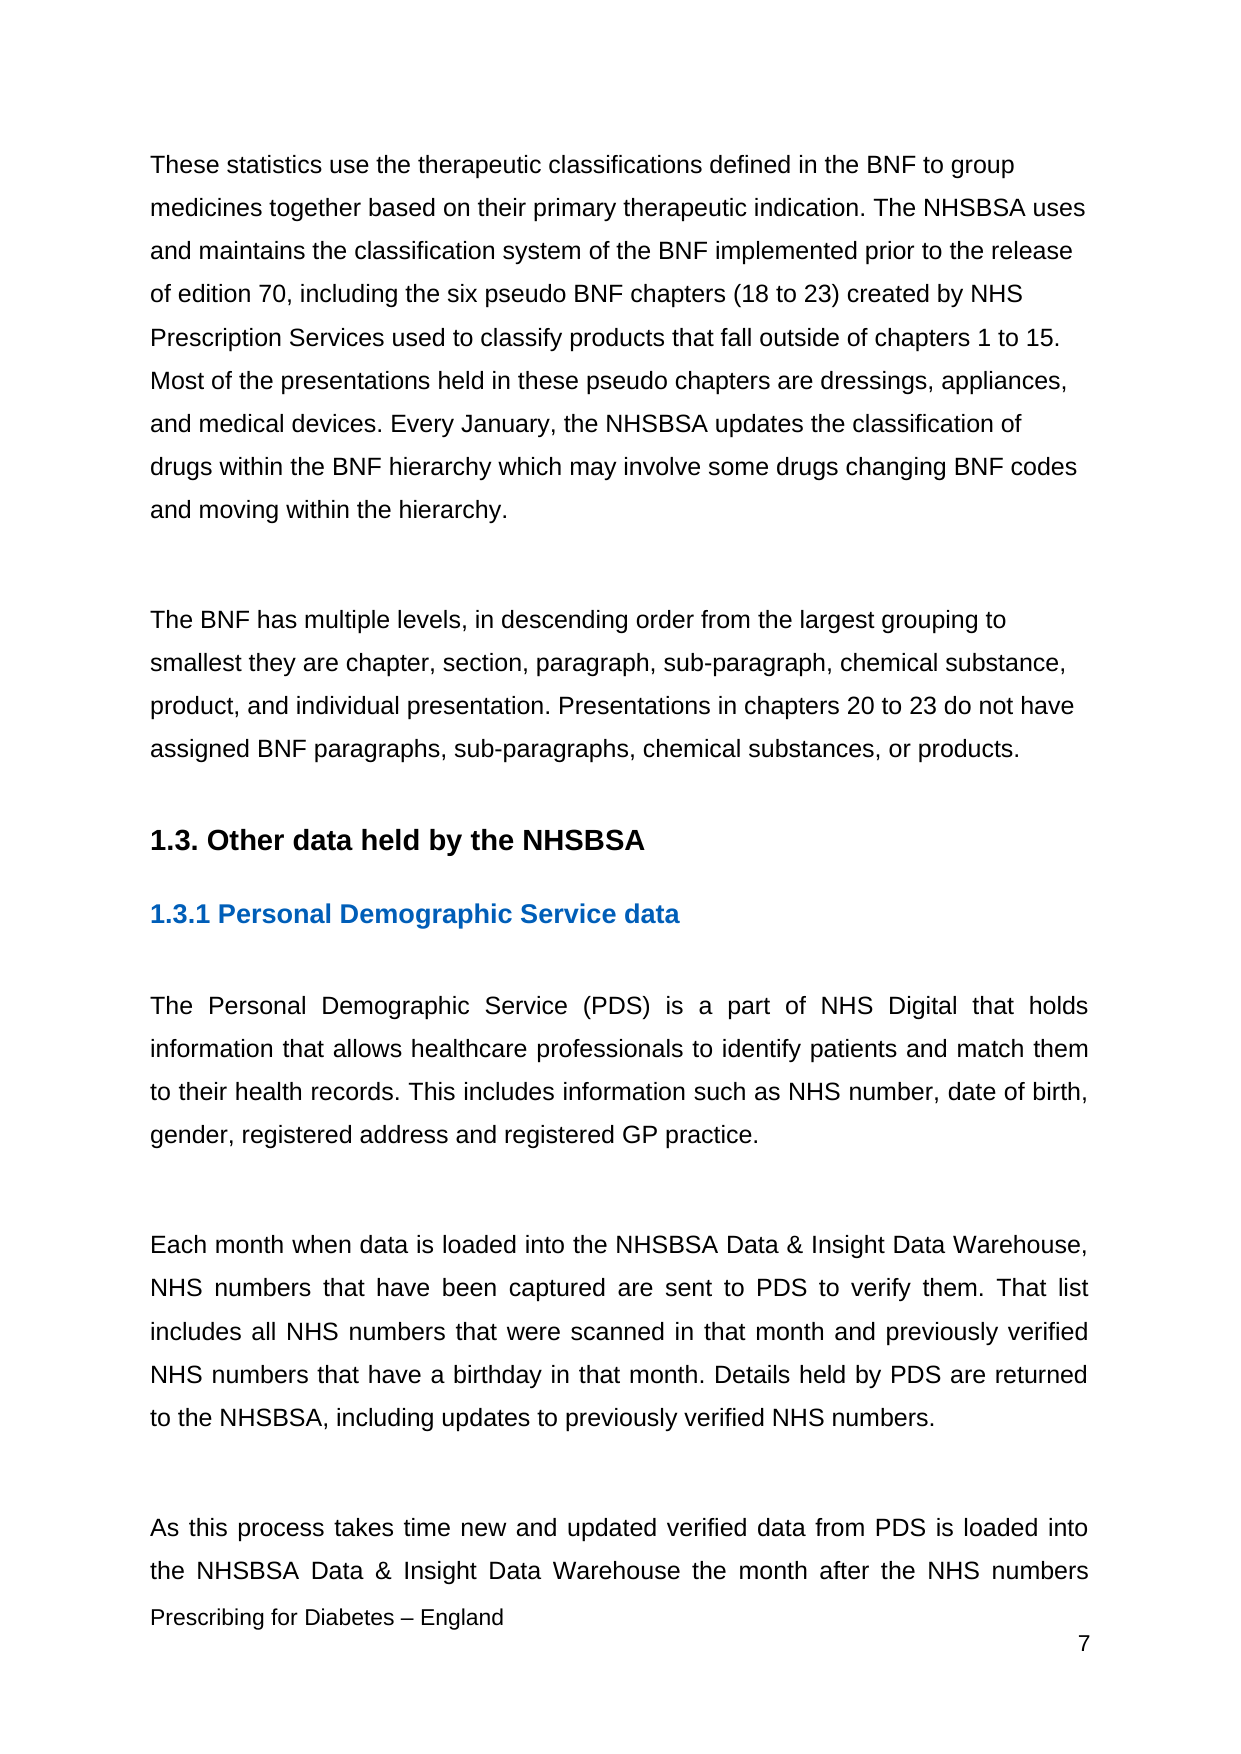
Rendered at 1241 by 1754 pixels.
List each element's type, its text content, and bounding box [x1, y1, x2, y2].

text The BNF has multiple levels, in descending order from the largest grouping to smallest they are chapter, section, paragraph, sub-paragraph, chemical substance, product, and individual presentation. Presentations in chapters 20 to 23 do not have assigned BNF paragraphs, sub-paragraphs, chemical substances, or products. [150, 605, 1090, 763]
text As this process takes time new and updated verified data from PDS is loaded into the NHSBSA Data & Insight Data Warehouse the month after the NHS numbers [150, 1513, 1090, 1584]
text Each month when data is loaded into the NHSBSA Data & Insight Data Warehouse, NHS numbers that have been captured are sent to PDS to verify them. That list includes all NHS numbers that were scanned in that month and previously verified NHS numbers that have a birthday in that month. Details held by PDS are returned to the NHSBSA, including updates to previously verified NHS numbers. [150, 1230, 1090, 1432]
text 1.3. Other data held by the NHSBSA [150, 823, 1090, 857]
text 1.3.1 Personal Demographic Service data [150, 898, 1090, 930]
text The Personal Demographic Service (PDS) is a part of NHS Digital that holds information that allows healthcare professionals to identify patients and match them to their health records. This includes information such as NHS number, date of birth, gender, registered address and registered GP practice. [150, 991, 1090, 1149]
text These statistics use the therapeutic classifications defined in the BNF to group medicines together based on their primary therapeutic indication. The NHSBSA uses and maintains the classification system of the BNF implemented prior to the release of edition 70, including the six pseudo BNF chapters (18 to 23) created by NHS Prescription Services used to classify products that fall outside of chapters 1 to 15. Most of the presentations held in these pseudo chapters are dressings, appliances, and medical devices. Every January, the NHSBSA updates the classification of drugs within the BNF hierarchy which may involve some drugs changing BNF codes and moving within the hierarchy. [150, 150, 1090, 524]
